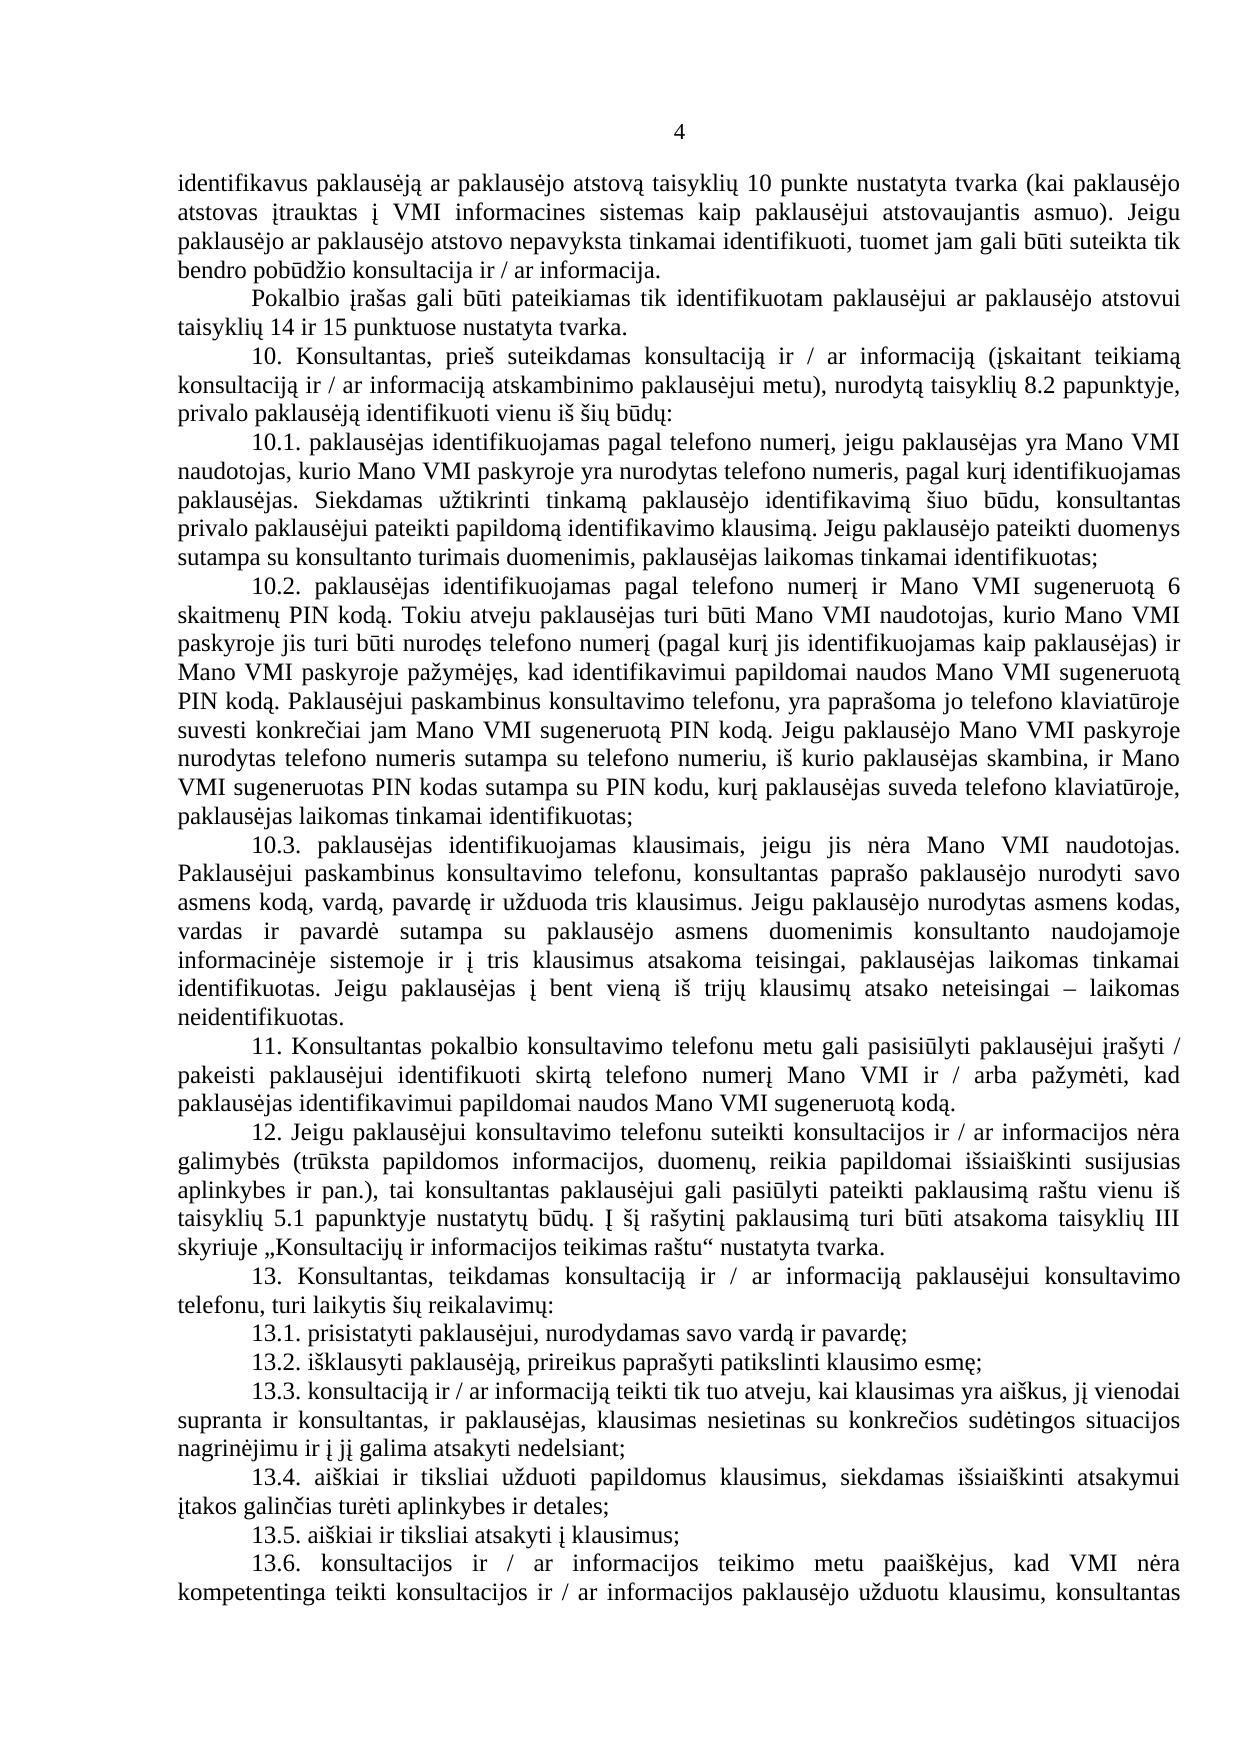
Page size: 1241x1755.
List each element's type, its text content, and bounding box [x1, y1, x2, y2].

text 13.3. konsultaciją ir / ar informaciją teikti tik tuo atveju, kai klausimas yra aiškus, jį vienodai supranta ir konsultantas, ir paklausėjas, klausimas nesietinas su konkrečios sudėtingos situacijos nagrinėjimu ir į jį galima atsakyti nedelsiant; [177, 1376, 1181, 1462]
text 13.6. konsultacijos ir / ar informacijos teikimo metu paaiškėjus, kad VMI nėra kompetentinga teikti konsultacijos ir / ar informacijos paklausėjo užduotu klausimu, konsultantas [177, 1548, 1181, 1606]
text Pokalbio įrašas gali būti pateikiamas tik identifikuotam paklausėjui ar paklausėjo atstovui taisyklių 14 ir 15 punktuose nustatyta tvarka. [177, 283, 1181, 341]
text 13.2. išklausyti paklausėją, prireikus paprašyti patikslinti klausimo esmę; [177, 1347, 1181, 1376]
text 13. Konsultantas, teikdamas konsultaciją ir / ar informaciją paklausėjui konsultavimo telefonu, turi laikytis šių reikalavimų: [177, 1261, 1181, 1318]
text 10.1. paklausėjas identifikuojamas pagal telefono numerį, jeigu paklausėjas yra Mano VMI naudotojas, kurio Mano VMI paskyroje yra nurodytas telefono numeris, pagal kurį identifikuojamas paklausėjas. Siekdamas užtikrinti tinkamą paklausėjo identifikavimą šiuo būdu, konsultantas privalo paklausėjui pateikti papildomą identifikavimo klausimą. Jeigu paklausėjo pateikti duomenys sutampa su konsultanto turimais duomenimis, paklausėjas laikomas tinkamai identifikuotas; [177, 427, 1181, 571]
text identifikavus paklausėją ar paklausėjo atstovą taisyklių 10 punkte nustatyta tvarka (kai paklausėjo atstovas įtrauktas į VMI informacines sistemas kaip paklausėjui atstovaujantis asmuo). Jeigu paklausėjo ar paklausėjo atstovo nepavyksta tinkamai identifikuoti, tuomet jam gali būti suteikta tik bendro pobūdžio konsultacija ir / ar informacija. [177, 168, 1181, 283]
text 13.1. prisistatyti paklausėjui, nurodydamas savo vardą ir pavardę; [177, 1318, 1181, 1347]
text 11. Konsultantas pokalbio konsultavimo telefonu metu gali pasisiūlyti paklausėjui įrašyti / pakeisti paklausėjui identifikuoti skirtą telefono numerį Mano VMI ir / arba pažymėti, kad paklausėjas identifikavimui papildomai naudos Mano VMI sugeneruotą kodą. [177, 1031, 1181, 1117]
text 10. Konsultantas, prieš suteikdamas konsultaciją ir / ar informaciją (įskaitant teikiamą konsultaciją ir / ar informaciją atskambinimo paklausėjui metu), nurodytą taisyklių 8.2 papunktyje, privalo paklausėją identifikuoti vienu iš šių būdų: [177, 341, 1181, 427]
text 13.5. aiškiai ir tiksliai atsakyti į klausimus; [177, 1520, 1181, 1548]
text 12. Jeigu paklausėjui konsultavimo telefonu suteikti konsultacijos ir / ar informacijos nėra galimybės (trūksta papildomos informacijos, duomenų, reikia papildomai išsiaiškinti susijusias aplinkybes ir pan.), tai konsultantas paklausėjui gali pasiūlyti pateikti paklausimą raštu vienu iš taisyklių 5.1 papunktyje nustatytų būdų. Į šį rašytinį paklausimą turi būti atsakoma taisyklių III skyriuje „Konsultacijų ir informacijos teikimas raštu“ nustatyta tvarka. [177, 1117, 1181, 1261]
text 13.4. aiškiai ir tiksliai užduoti papildomus klausimus, siekdamas išsiaiškinti atsakymui įtakos galinčias turėti aplinkybes ir detales; [177, 1462, 1181, 1520]
text 10.3. paklausėjas identifikuojamas klausimais, jeigu jis nėra Mano VMI naudotojas. Paklausėjui paskambinus konsultavimo telefonu, konsultantas paprašo paklausėjo nurodyti savo asmens kodą, vardą, pavardę ir užduoda tris klausimus. Jeigu paklausėjo nurodytas asmens kodas, vardas ir pavardė sutampa su paklausėjo asmens duomenimis konsultanto naudojamoje informacinėje sistemoje ir į tris klausimus atsakoma teisingai, paklausėjas laikomas tinkamai identifikuotas. Jeigu paklausėjas į bent vieną iš trijų klausimų atsako neteisingai – laikomas neidentifikuotas. [177, 830, 1181, 1031]
text 10.2. paklausėjas identifikuojamas pagal telefono numerį ir Mano VMI sugeneruotą 6 skaitmenų PIN kodą. Tokiu atveju paklausėjas turi būti Mano VMI naudotojas, kurio Mano VMI paskyroje jis turi būti nurodęs telefono numerį (pagal kurį jis identifikuojamas kaip paklausėjas) ir Mano VMI paskyroje pažymėjęs, kad identifikavimui papildomai naudos Mano VMI sugeneruotą PIN kodą. Paklausėjui paskambinus konsultavimo telefonu, yra paprašoma jo telefono klaviatūroje suvesti konkrečiai jam Mano VMI sugeneruotą PIN kodą. Jeigu paklausėjo Mano VMI paskyroje nurodytas telefono numeris sutampa su telefono numeriu, iš kurio paklausėjas skambina, ir Mano VMI sugeneruotas PIN kodas sutampa su PIN kodu, kurį paklausėjas suveda telefono klaviatūroje, paklausėjas laikomas tinkamai identifikuotas; [177, 571, 1181, 830]
